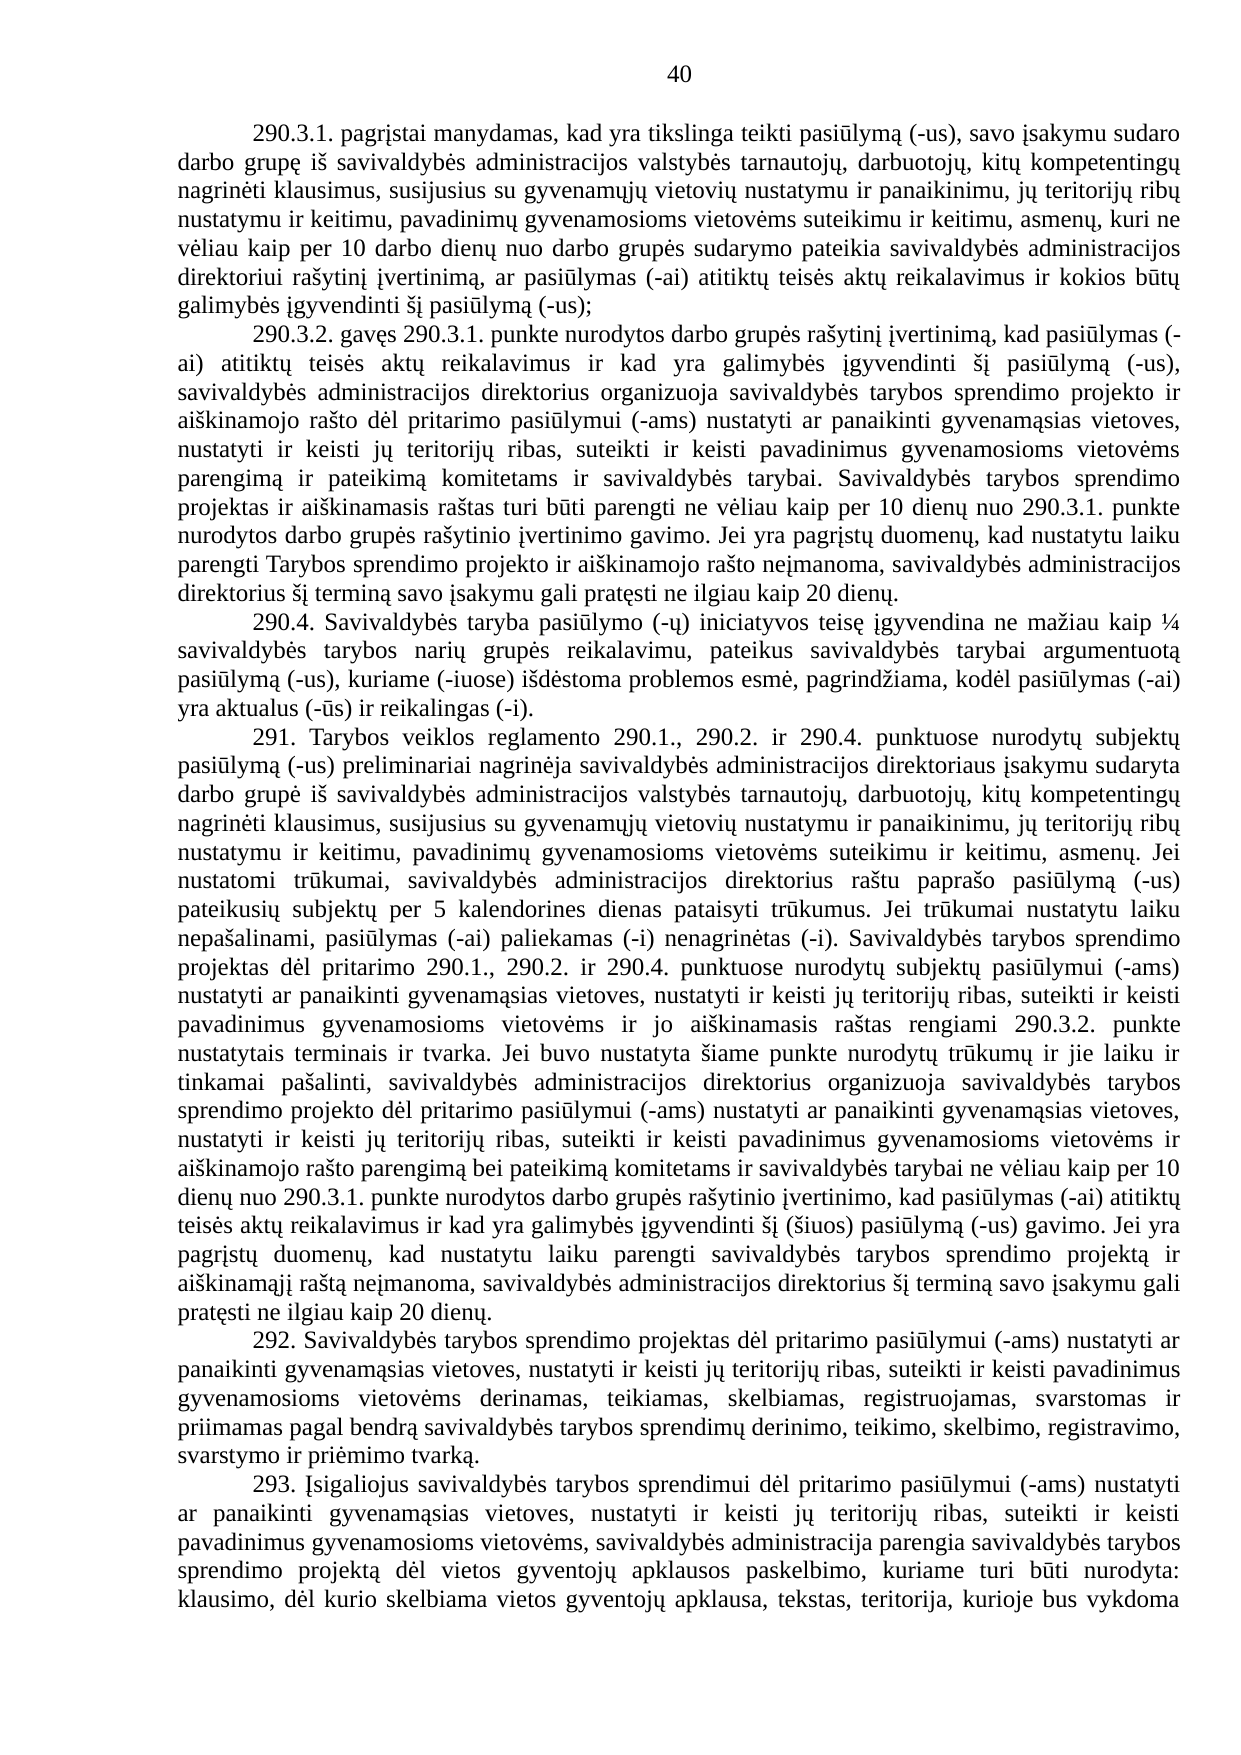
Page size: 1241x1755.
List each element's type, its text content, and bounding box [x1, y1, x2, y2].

text 290.4. Savivaldybės taryba pasiūlymo (-ų) iniciatyvos teisę įgyvendina ne mažiau kaip ¼ savivaldybės tarybos narių grupės reikalavimu, pateikus savivaldybės tarybai argumentuotą pasiūlymą (-us), kuriame (-iuose) išdėstoma problemos esmė, pagrindžiama, kodėl pasiūlymas (-ai) yra aktualus (-ūs) ir reikalingas (-i). [177, 607, 1181, 722]
text 290.3.2. gavęs 290.3.1. punkte nurodytos darbo grupės rašytinį įvertinimą, kad pasiūlymas (-ai) atitiktų teisės aktų reikalavimus ir kad yra galimybės įgyvendinti šį pasiūlymą (-us), savivaldybės administracijos direktorius organizuoja savivaldybės tarybos sprendimo projekto ir aiškinamojo rašto dėl pritarimo pasiūlymui (-ams) nustatyti ar panaikinti gyvenamąsias vietoves, nustatyti ir keisti jų teritorijų ribas, suteikti ir keisti pavadinimus gyvenamosioms vietovėms parengimą ir pateikimą komitetams ir savivaldybės tarybai. Savivaldybės tarybos sprendimo projektas ir aiškinamasis raštas turi būti parengti ne vėliau kaip per 10 dienų nuo 290.3.1. punkte nurodytos darbo grupės rašytinio įvertinimo gavimo. Jei yra pagrįstų duomenų, kad nustatytu laiku parengti Tarybos sprendimo projekto ir aiškinamojo rašto neįmanoma, savivaldybės administracijos direktorius šį terminą savo įsakymu gali pratęsti ne ilgiau kaip 20 dienų. [177, 319, 1181, 607]
text 293. Įsigaliojus savivaldybės tarybos sprendimui dėl pritarimo pasiūlymui (-ams) nustatyti ar panaikinti gyvenamąsias vietoves, nustatyti ir keisti jų teritorijų ribas, suteikti ir keisti pavadinimus gyvenamosioms vietovėms, savivaldybės administracija parengia savivaldybės tarybos sprendimo projektą dėl vietos gyventojų apklausos paskelbimo, kuriame turi būti nurodyta: klausimo, dėl kurio skelbiama vietos gyventojų apklausa, tekstas, teritorija, kurioje bus vykdoma [177, 1469, 1181, 1613]
text 291. Tarybos veiklos reglamento 290.1., 290.2. ir 290.4. punktuose nurodytų subjektų pasiūlymą (-us) preliminariai nagrinėja savivaldybės administracijos direktoriaus įsakymu sudaryta darbo grupė iš savivaldybės administracijos valstybės tarnautojų, darbuotojų, kitų kompetentingų nagrinėti klausimus, susijusius su gyvenamųjų vietovių nustatymu ir panaikinimu, jų teritorijų ribų nustatymu ir keitimu, pavadinimų gyvenamosioms vietovėms suteikimu ir keitimu, asmenų. Jei nustatomi trūkumai, savivaldybės administracijos direktorius raštu paprašo pasiūlymą (-us) pateikusių subjektų per 5 kalendorines dienas pataisyti trūkumus. Jei trūkumai nustatytu laiku nepašalinami, pasiūlymas (-ai) paliekamas (-i) nenagrinėtas (-i). Savivaldybės tarybos sprendimo projektas dėl pritarimo 290.1., 290.2. ir 290.4. punktuose nurodytų subjektų pasiūlymui (-ams) nustatyti ar panaikinti gyvenamąsias vietoves, nustatyti ir keisti jų teritorijų ribas, suteikti ir keisti pavadinimus gyvenamosioms vietovėms ir jo aiškinamasis raštas rengiami 290.3.2. punkte nustatytais terminais ir tvarka. Jei buvo nustatyta šiame punkte nurodytų trūkumų ir jie laiku ir tinkamai pašalinti, savivaldybės administracijos direktorius organizuoja savivaldybės tarybos sprendimo projekto dėl pritarimo pasiūlymui (-ams) nustatyti ar panaikinti gyvenamąsias vietoves, nustatyti ir keisti jų teritorijų ribas, suteikti ir keisti pavadinimus gyvenamosioms vietovėms ir aiškinamojo rašto parengimą bei pateikimą komitetams ir savivaldybės tarybai ne vėliau kaip per 10 dienų nuo 290.3.1. punkte nurodytos darbo grupės rašytinio įvertinimo, kad pasiūlymas (-ai) atitiktų teisės aktų reikalavimus ir kad yra galimybės įgyvendinti šį (šiuos) pasiūlymą (-us) gavimo. Jei yra pagrįstų duomenų, kad nustatytu laiku parengti savivaldybės tarybos sprendimo projektą ir aiškinamąjį raštą neįmanoma, savivaldybės administracijos direktorius šį terminą savo įsakymu gali pratęsti ne ilgiau kaip 20 dienų. [177, 722, 1181, 1326]
text 292. Savivaldybės tarybos sprendimo projektas dėl pritarimo pasiūlymui (-ams) nustatyti ar panaikinti gyvenamąsias vietoves, nustatyti ir keisti jų teritorijų ribas, suteikti ir keisti pavadinimus gyvenamosioms vietovėms derinamas, teikiamas, skelbiamas, registruojamas, svarstomas ir priimamas pagal bendrą savivaldybės tarybos sprendimų derinimo, teikimo, skelbimo, registravimo, svarstymo ir priėmimo tvarką. [177, 1326, 1181, 1469]
text 290.3.1. pagrįstai manydamas, kad yra tikslinga teikti pasiūlymą (-us), savo įsakymu sudaro darbo grupę iš savivaldybės administracijos valstybės tarnautojų, darbuotojų, kitų kompetentingų nagrinėti klausimus, susijusius su gyvenamųjų vietovių nustatymu ir panaikinimu, jų teritorijų ribų nustatymu ir keitimu, pavadinimų gyvenamosioms vietovėms suteikimu ir keitimu, asmenų, kuri ne vėliau kaip per 10 darbo dienų nuo darbo grupės sudarymo pateikia savivaldybės administracijos direktoriui rašytinį įvertinimą, ar pasiūlymas (-ai) atitiktų teisės aktų reikalavimus ir kokios būtų galimybės įgyvendinti šį pasiūlymą (-us); [177, 118, 1181, 319]
